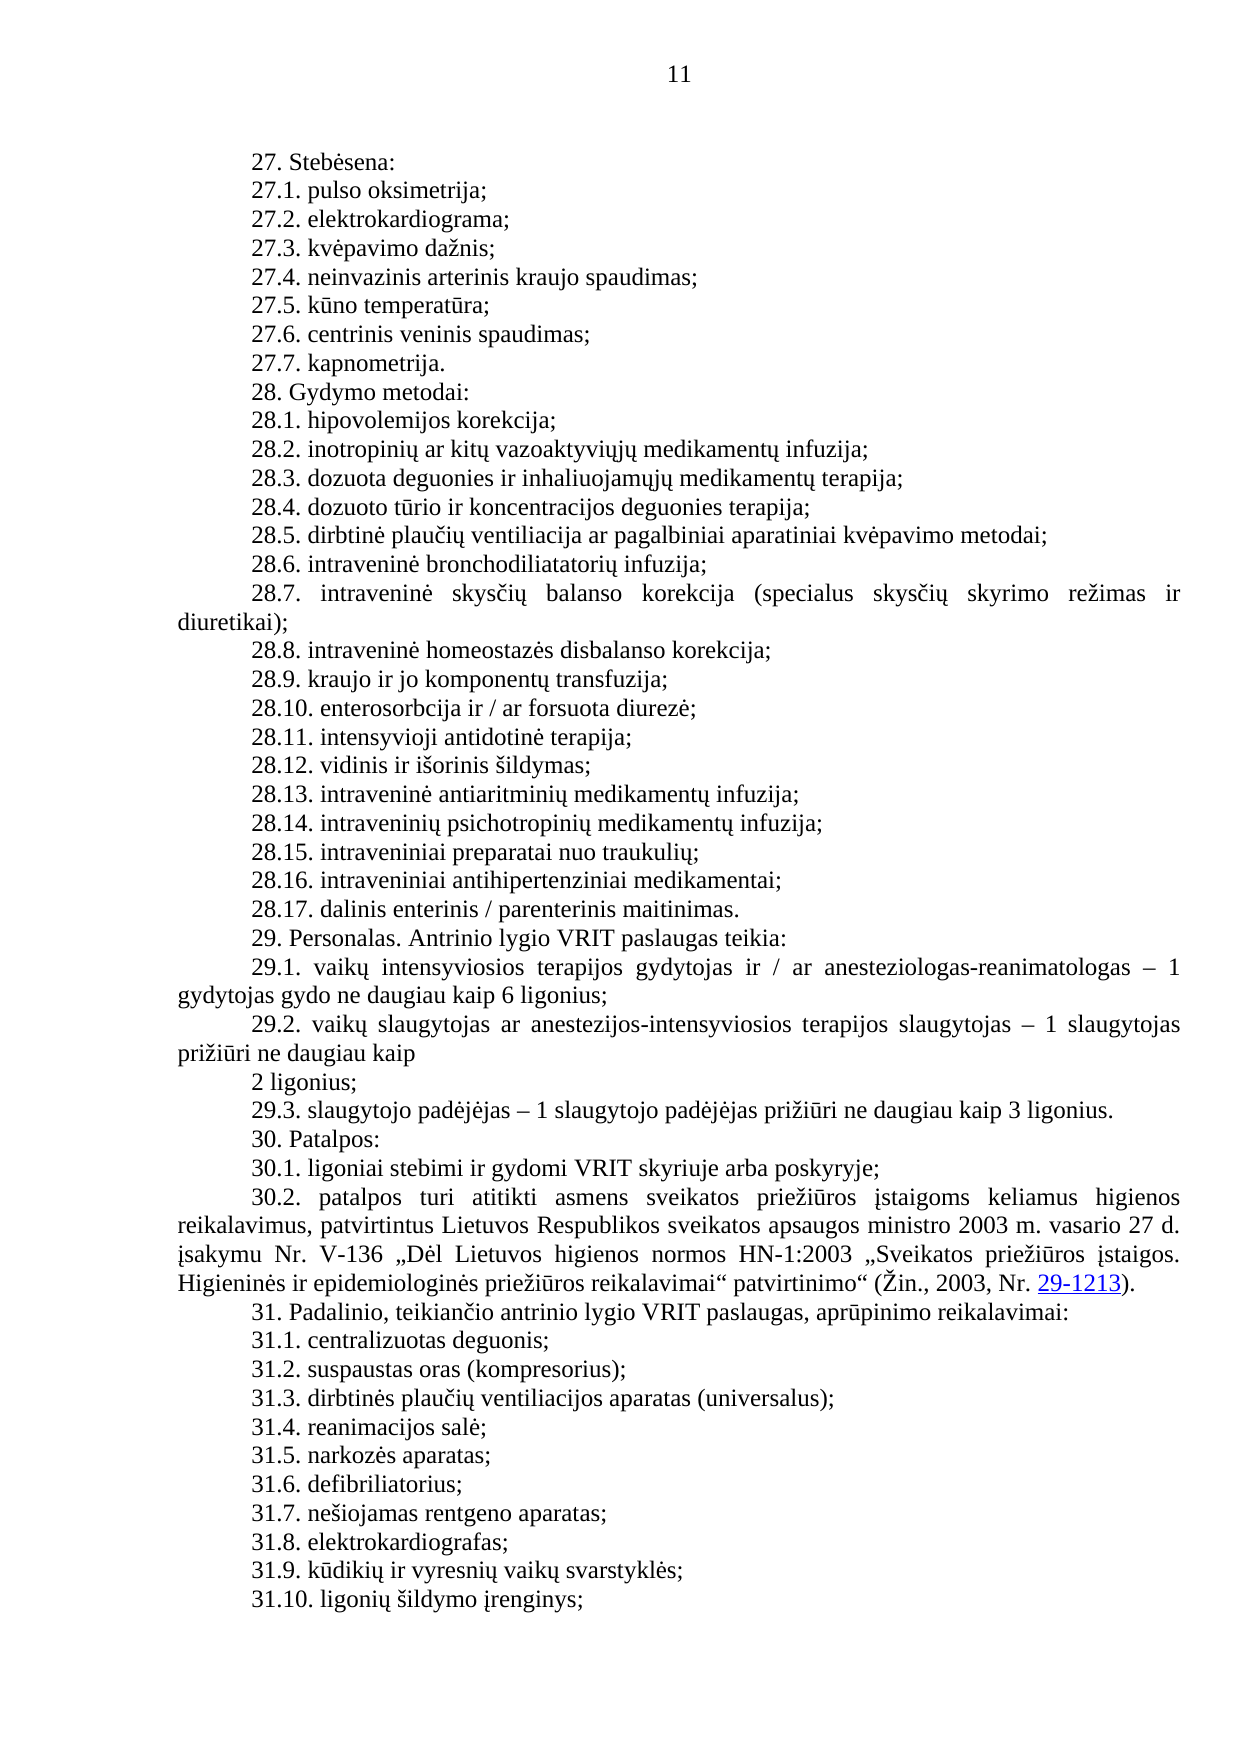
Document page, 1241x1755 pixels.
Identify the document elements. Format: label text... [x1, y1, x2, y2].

text 27. Stebėsena: [177, 147, 1181, 176]
text 29.2. vaikų slaugytojas ar anestezijos-intensyviosios terapijos slaugytojas – 1 slaugytojas prižiūri ne daugiau kaip [177, 1009, 1181, 1067]
text 31.8. elektrokardiografas; [177, 1527, 1181, 1556]
text 27.1. pulso oksimetrija; [177, 176, 1181, 204]
text 27.4. neinvazinis arterinis kraujo spaudimas; [177, 262, 1181, 291]
text 28.2. inotropinių ar kitų vazoaktyviųjų medikamentų infuzija; [177, 434, 1181, 463]
text 31.10. ligonių šildymo įrenginys; [177, 1584, 1181, 1613]
text 29.3. slaugytojo padėjėjas – 1 slaugytojo padėjėjas prižiūri ne daugiau kaip 3 ligonius. [177, 1096, 1181, 1124]
text 31. Padalinio, teikiančio antrinio lygio VRIT paslaugas, aprūpinimo reikalavimai: [177, 1297, 1181, 1326]
text 29. Personalas. Antrinio lygio VRIT paslaugas teikia: [177, 923, 1181, 952]
text 28.1. hipovolemijos korekcija; [177, 406, 1181, 434]
text 28.12. vidinis ir išorinis šildymas; [177, 751, 1181, 779]
text 31.5. narkozės aparatas; [177, 1441, 1181, 1469]
text 28.3. dozuota deguonies ir inhaliuojamųjų medikamentų terapija; [177, 463, 1181, 492]
text 27.7. kapnometrija. [177, 348, 1181, 377]
text 29.1. vaikų intensyviosios terapijos gydytojas ir / ar anesteziologas-reanimatologas – 1 gydytojas gydo ne daugiau kaip 6 ligonius; [177, 952, 1181, 1009]
text 27.5. kūno temperatūra; [177, 291, 1181, 319]
text 31.4. reanimacijos salė; [177, 1412, 1181, 1441]
text 2 ligonius; [177, 1067, 1181, 1096]
text 28. Gydymo metodai: [177, 377, 1181, 406]
text 30.2. patalpos turi atitikti asmens sveikatos priežiūros įstaigoms keliamus higienos reikalavimus, patvirtintus Lietuvos Respublikos sveikatos apsaugos ministro 2003 m. vasario 27 d. įsakymu Nr. V-136 „Dėl Lietuvos higienos normos HN-1:2003 „Sveikatos priežiūros įstaigos. Higieninės ir epidemiologinės priežiūros reikalavimai“ patvirtinimo“ (Žin., 2003, Nr. 29-1213). [177, 1182, 1181, 1297]
text 31.1. centralizuotas deguonis; [177, 1326, 1181, 1354]
text 28.15. intraveniniai preparatai nuo traukulių; [177, 837, 1181, 866]
text 27.3. kvėpavimo dažnis; [177, 233, 1181, 262]
text 28.8. intraveninė homeostazės disbalanso korekcija; [177, 636, 1181, 664]
text 31.6. defibriliatorius; [177, 1469, 1181, 1498]
text 28.7. intraveninė skysčių balanso korekcija (specialus skysčių skyrimo režimas ir diuretikai); [177, 578, 1181, 636]
text 31.7. nešiojamas rentgeno aparatas; [177, 1498, 1181, 1527]
text 31.9. kūdikių ir vyresnių vaikų svarstyklės; [177, 1556, 1181, 1584]
text 27.6. centrinis veninis spaudimas; [177, 319, 1181, 348]
text 28.16. intraveniniai antihipertenziniai medikamentai; [177, 866, 1181, 894]
text 30.1. ligoniai stebimi ir gydomi VRIT skyriuje arba poskyryje; [177, 1153, 1181, 1182]
text 31.2. suspaustas oras (kompresorius); [177, 1354, 1181, 1383]
text 28.13. intraveninė antiaritminių medikamentų infuzija; [177, 779, 1181, 808]
text 28.11. intensyvioji antidotinė terapija; [177, 722, 1181, 751]
text 30. Patalpos: [177, 1124, 1181, 1153]
text 28.14. intraveninių psichotropinių medikamentų infuzija; [177, 808, 1181, 837]
text 28.9. kraujo ir jo komponentų transfuzija; [177, 664, 1181, 693]
text 28.4. dozuoto tūrio ir koncentracijos deguonies terapija; [177, 492, 1181, 521]
text 28.5. dirbtinė plaučių ventiliacija ar pagalbiniai aparatiniai kvėpavimo metodai; [177, 521, 1181, 549]
text 28.17. dalinis enterinis / parenterinis maitinimas. [177, 894, 1181, 923]
text 31.3. dirbtinės plaučių ventiliacijos aparatas (universalus); [177, 1383, 1181, 1412]
text 28.10. enterosorbcija ir / ar forsuota diurezė; [177, 693, 1181, 722]
text 27.2. elektrokardiograma; [177, 204, 1181, 233]
text 28.6. intraveninė bronchodiliatatorių infuzija; [177, 549, 1181, 578]
